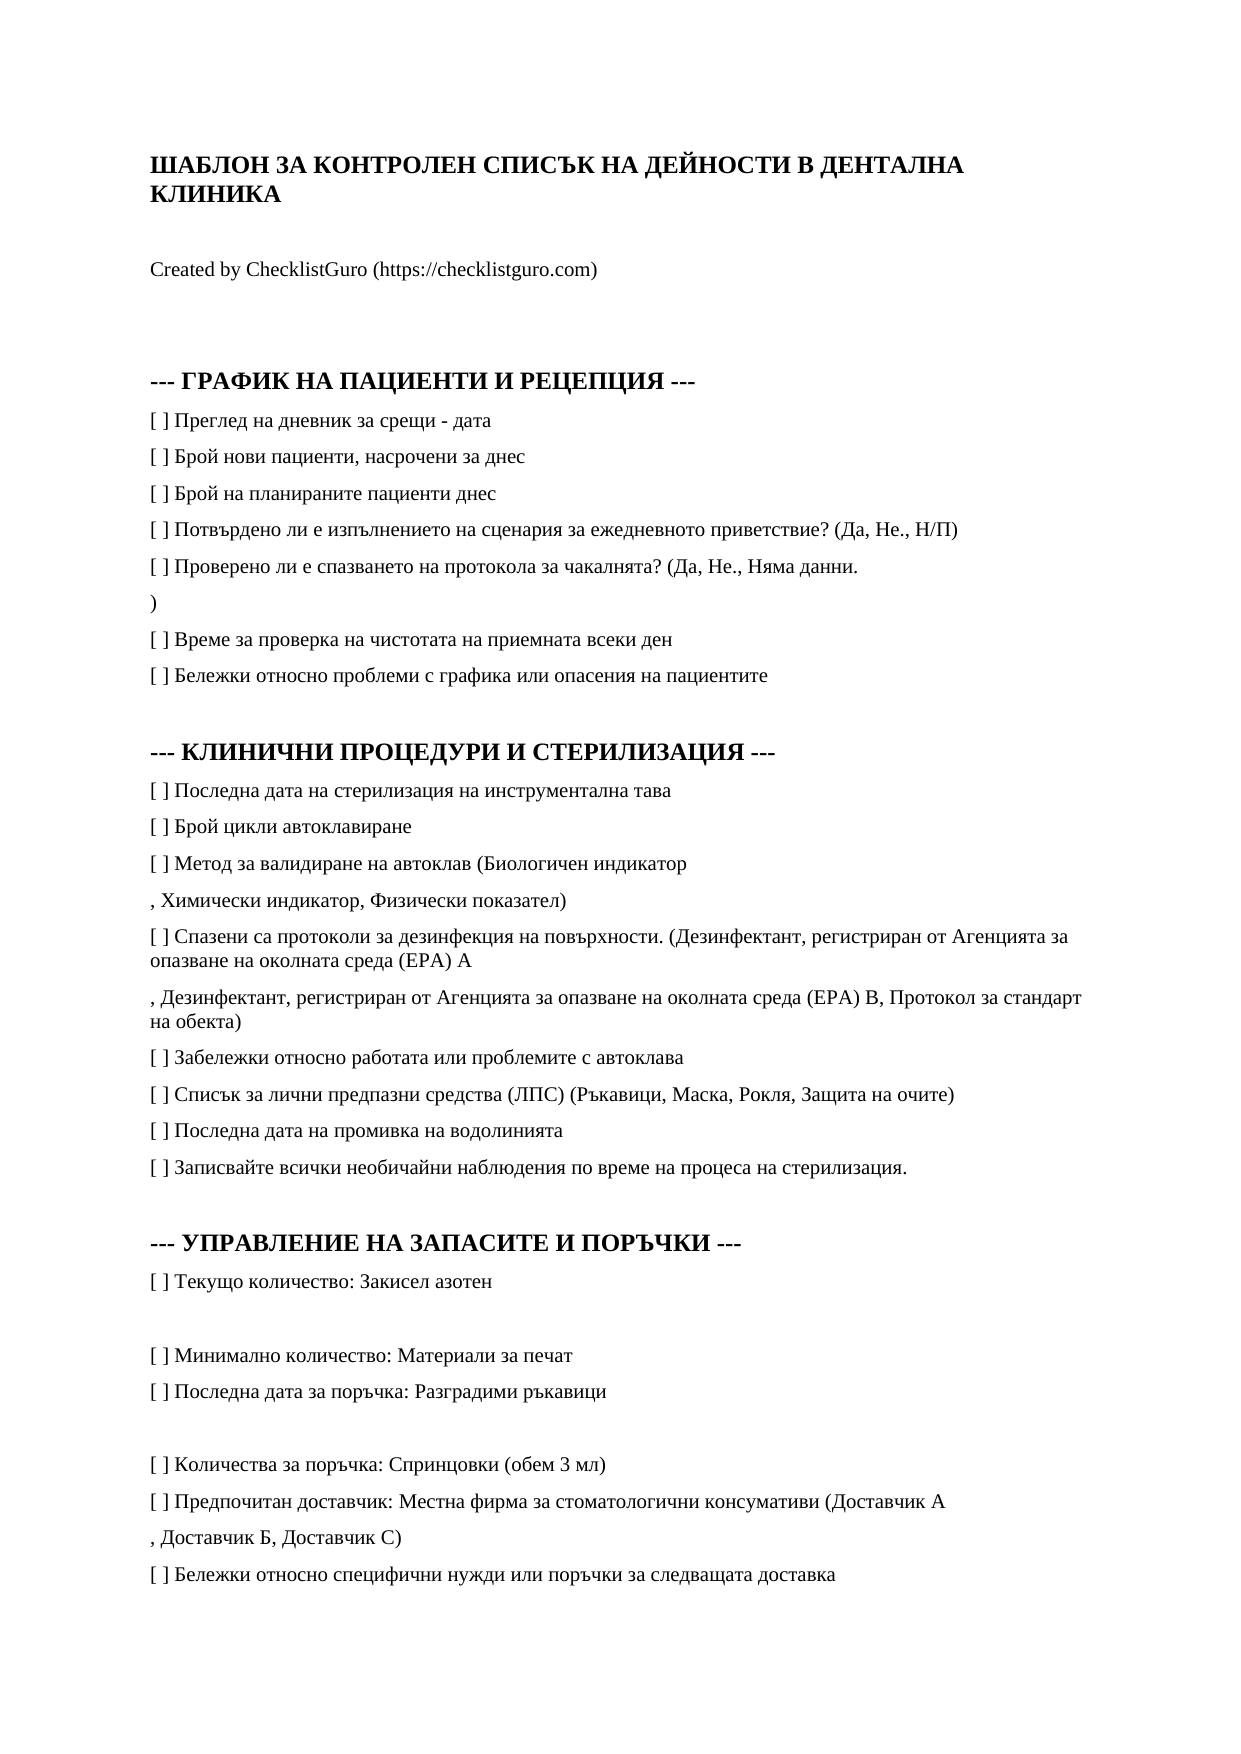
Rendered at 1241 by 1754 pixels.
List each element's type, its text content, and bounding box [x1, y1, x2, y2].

text Created by ChecklistGuro (https://checklistguro.com) [150, 257, 1090, 281]
text [ ] Текущо количество: Закисел азотен [150, 1269, 1090, 1293]
text [ ] Бележки относно специфични нужди или поръчки за следващата доставка [150, 1562, 1090, 1586]
text [ ] Последна дата на промивка на водолинията [150, 1118, 1090, 1142]
text [ ] Брой нови пациенти, насрочени за днес [150, 444, 1090, 468]
text [ ] Проверено ли е спазването на протокола за чакалнята? (Да, Не., Няма данни. [150, 554, 1090, 578]
text [ ] Забележки относно работата или проблемите с автоклава [150, 1045, 1090, 1069]
text , Дезинфектант, регистриран от Агенцията за опазване на околната среда (EPA) B, Протокол за стандарт на обекта) [150, 985, 1090, 1033]
text [ ] Бележки относно проблеми с графика или опасения на пациентите [150, 663, 1090, 687]
text [ ] Метод за валидиране на автоклав (Биологичен индикатор [150, 851, 1090, 875]
text ) [150, 590, 1090, 614]
text --- УПРАВЛЕНИЕ НА ЗАПАСИТЕ И ПОРЪЧКИ --- [150, 1228, 1090, 1257]
text [ ] Време за проверка на чистотата на приемната всеки ден [150, 627, 1090, 651]
text [ ] Преглед на дневник за срещи - дата [150, 407, 1090, 432]
text [ ] Записвайте всички необичайни наблюдения по време на процеса на стерилизация. [150, 1155, 1090, 1179]
text [ ] Брой цикли автоклавиране [150, 814, 1090, 838]
text , Химически индикатор, Физически показател) [150, 887, 1090, 912]
text [ ] Последна дата на стерилизация на инструментална тава [150, 778, 1090, 802]
text [ ] Спазени са протоколи за дезинфекция на повърхности. (Дезинфектант, регистриран от Агенцията за опазване на околната среда (EPA) A [150, 924, 1090, 972]
text [ ] Брой на планираните пациенти днес [150, 481, 1090, 505]
text [ ] Списък за лични предпазни средства (ЛПС) (Ръкавици, Маска, Рокля, Защита на очите) [150, 1082, 1090, 1106]
text --- ГРАФИК НА ПАЦИЕНТИ И РЕЦЕПЦИЯ --- [150, 366, 1090, 395]
text [ ] Предпочитан доставчик: Местна фирма за стоматологични консумативи (Доставчик А [150, 1489, 1090, 1513]
text [ ] Последна дата за поръчка: Разградими ръкавици [150, 1379, 1090, 1403]
text , Доставчик Б, Доставчик C) [150, 1525, 1090, 1549]
text [ ] Количества за поръчка: Спринцовки (обем 3 мл) [150, 1452, 1090, 1476]
text ШАБЛОН ЗА КОНТРОЛЕН СПИСЪК НА ДЕЙНОСТИ В ДЕНТАЛНА КЛИНИКА [150, 150, 1090, 207]
text [ ] Минимално количество: Материали за печат [150, 1342, 1090, 1367]
text --- КЛИНИЧНИ ПРОЦЕДУРИ И СТЕРИЛИЗАЦИЯ --- [150, 737, 1090, 765]
text [ ] Потвърдено ли е изпълнението на сценария за ежедневното приветствие? (Да, Не., Н/П) [150, 517, 1090, 541]
